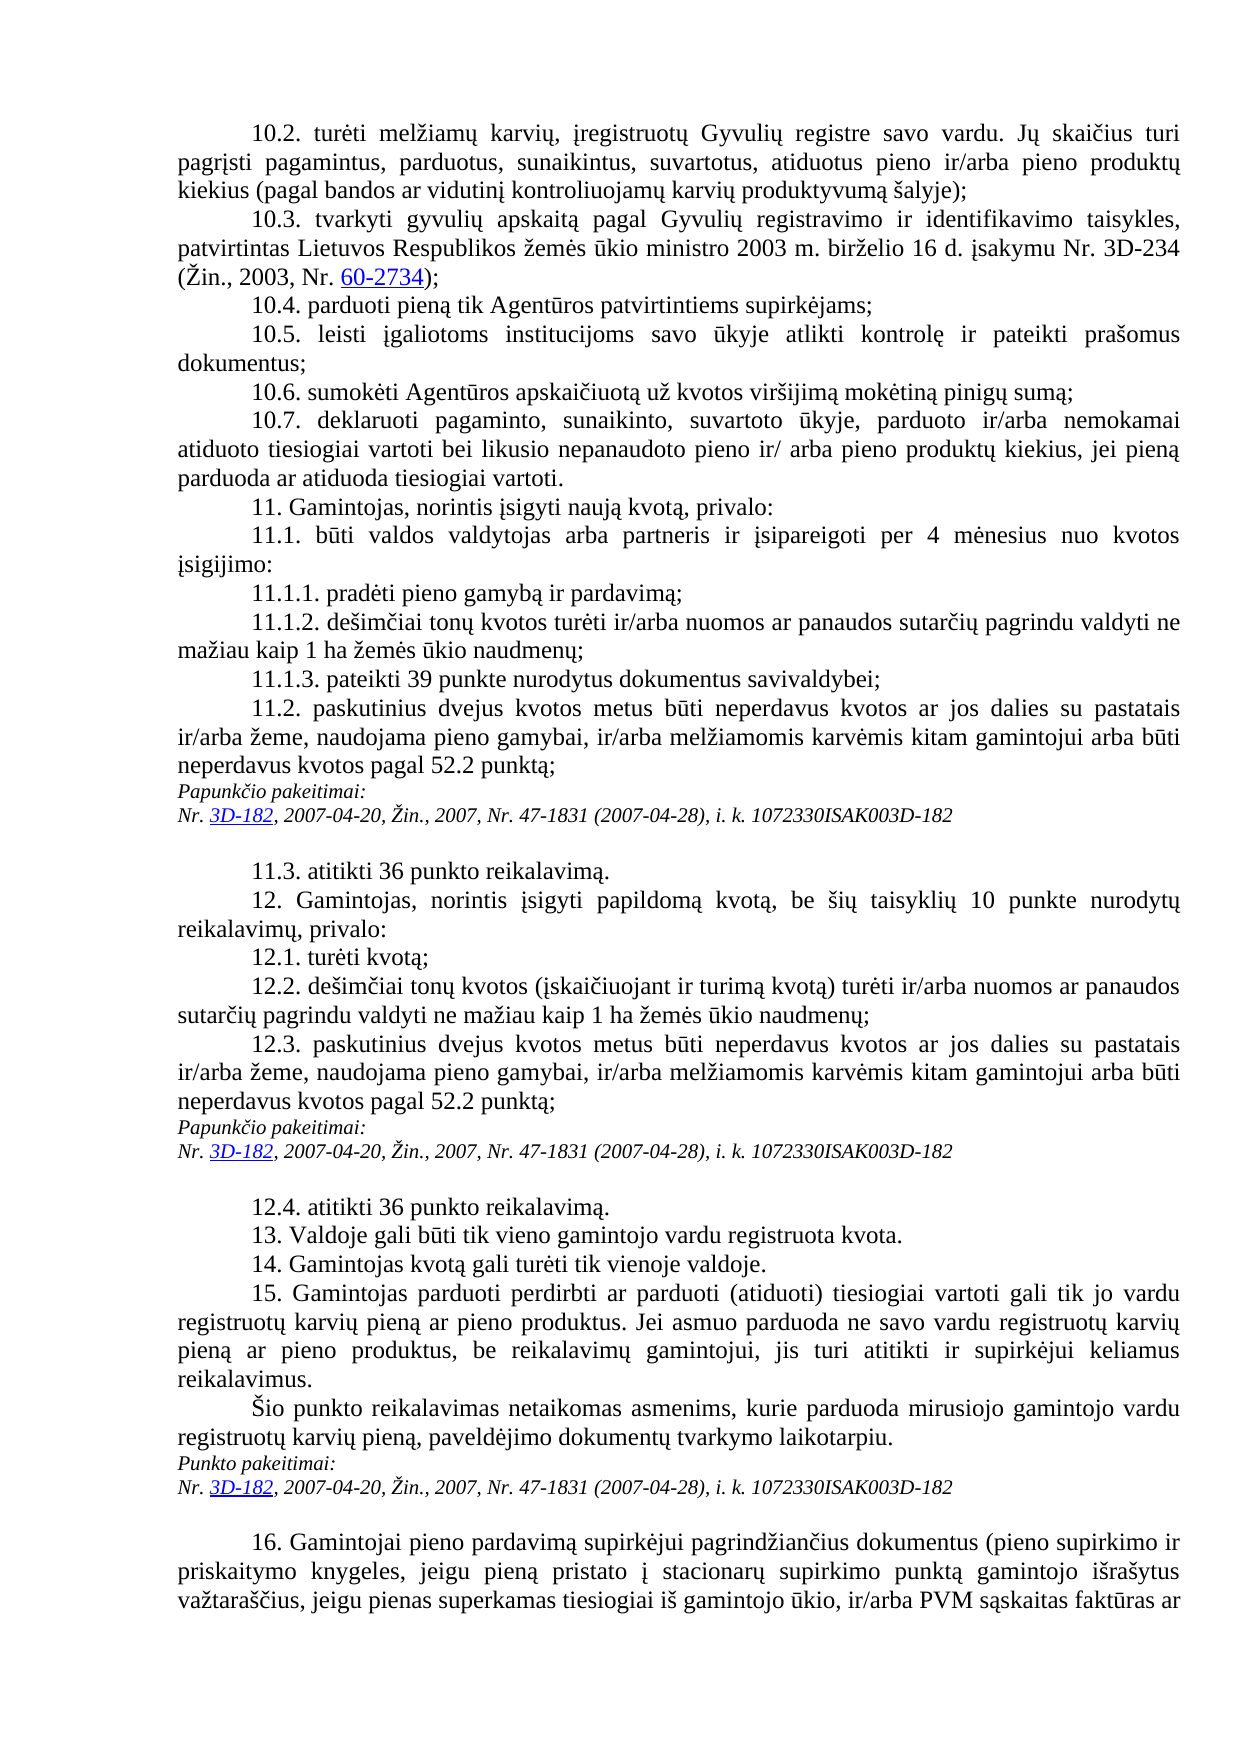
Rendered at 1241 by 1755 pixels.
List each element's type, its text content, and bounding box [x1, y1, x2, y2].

text 12.4. atitikti 36 punkto reikalavimą. [177, 1192, 1181, 1221]
text 11.3. atitikti 36 punkto reikalavimą. [177, 856, 1181, 885]
text 10.4. parduoti pieną tik Agentūros patvirtintiems supirkėjams; [177, 291, 1181, 319]
text 10.5. leisti įgaliotoms institucijoms savo ūkyje atlikti kontrolę ir pateikti prašomus dokumentus; [177, 319, 1181, 377]
text 11.1.1. pradėti pieno gamybą ir pardavimą; [177, 578, 1181, 607]
text Nr. 3D-182, 2007-04-20, Žin., 2007, Nr. 47-1831 (2007-04-28), i. k. 1072330ISAK003D-182 [177, 1139, 1181, 1163]
text 10.6. sumokėti Agentūros apskaičiuotą už kvotos viršijimą mokėtiną pinigų sumą; [177, 377, 1181, 406]
text 10.7. deklaruoti pagaminto, sunaikinto, suvartoto ūkyje, parduoto ir/arba nemokamai atiduoto tiesiogiai vartoti bei likusio nepanaudoto pieno ir/ arba pieno produktų kiekius, jei pieną parduoda ar atiduoda tiesiogiai vartoti. [177, 406, 1181, 492]
text 11.2. paskutinius dvejus kvotos metus būti neperdavus kvotos ar jos dalies su pastatais ir/arba žeme, naudojama pieno gamybai, ir/arba melžiamomis karvėmis kitam gamintojui arba būti neperdavus kvotos pagal 52.2 punktą; [177, 693, 1181, 779]
text 12.1. turėti kvotą; [177, 942, 1181, 971]
text Papunkčio pakeitimai: [177, 779, 1181, 803]
text Punkto pakeitimai: [177, 1451, 1181, 1475]
text Šio punkto reikalavimas netaikomas asmenims, kurie parduoda mirusiojo gamintojo vardu registruotų karvių pieną, paveldėjimo dokumentų tvarkymo laikotarpiu. [177, 1393, 1181, 1451]
text 16. Gamintojai pieno pardavimą supirkėjui pagrindžiančius dokumentus (pieno supirkimo ir priskaitymo knygeles, jeigu pieną pristato į stacionarų supirkimo punktą gamintojo išrašytus važtaraščius, jeigu pienas superkamas tiesiogiai iš gamintojo ūkio, ir/arba PVM sąskaitas faktūras ar [177, 1527, 1181, 1614]
text 15. Gamintojas parduoti perdirbti ar parduoti (atiduoti) tiesiogiai vartoti gali tik jo vardu registruotų karvių pieną ar pieno produktus. Jei asmuo parduoda ne savo vardu registruotų karvių pieną ar pieno produktus, be reikalavimų gamintojui, jis turi atitikti ir supirkėjui keliamus reikalavimus. [177, 1278, 1181, 1393]
text 13. Valdoje gali būti tik vieno gamintojo vardu registruota kvota. [177, 1221, 1181, 1249]
text 12. Gamintojas, norintis įsigyti papildomą kvotą, be šių taisyklių 10 punkte nurodytų reikalavimų, privalo: [177, 885, 1181, 942]
text 12.3. paskutinius dvejus kvotos metus būti neperdavus kvotos ar jos dalies su pastatais ir/arba žeme, naudojama pieno gamybai, ir/arba melžiamomis karvėmis kitam gamintojui arba būti neperdavus kvotos pagal 52.2 punktą; [177, 1029, 1181, 1115]
text 12.2. dešimčiai tonų kvotos (įskaičiuojant ir turimą kvotą) turėti ir/arba nuomos ar panaudos sutarčių pagrindu valdyti ne mažiau kaip 1 ha žemės ūkio naudmenų; [177, 971, 1181, 1029]
text Papunkčio pakeitimai: [177, 1115, 1181, 1139]
text 10.3. tvarkyti gyvulių apskaitą pagal Gyvulių registravimo ir identifikavimo taisykles, patvirtintas Lietuvos Respublikos žemės ūkio ministro 2003 m. birželio 16 d. įsakymu Nr. 3D-234 (Žin., 2003, Nr. 60-2734); [177, 204, 1181, 291]
text 11.1.3. pateikti 39 punkte nurodytus dokumentus savivaldybei; [177, 664, 1181, 693]
text 11.1.2. dešimčiai tonų kvotos turėti ir/arba nuomos ar panaudos sutarčių pagrindu valdyti ne mažiau kaip 1 ha žemės ūkio naudmenų; [177, 607, 1181, 664]
text 14. Gamintojas kvotą gali turėti tik vienoje valdoje. [177, 1249, 1181, 1278]
text Nr. 3D-182, 2007-04-20, Žin., 2007, Nr. 47-1831 (2007-04-28), i. k. 1072330ISAK003D-182 [177, 1475, 1181, 1499]
text 10.2. turėti melžiamų karvių, įregistruotų Gyvulių registre savo vardu. Jų skaičius turi pagrįsti pagamintus, parduotus, sunaikintus, suvartotus, atiduotus pieno ir/arba pieno produktų kiekius (pagal bandos ar vidutinį kontroliuojamų karvių produktyvumą šalyje); [177, 118, 1181, 204]
text Nr. 3D-182, 2007-04-20, Žin., 2007, Nr. 47-1831 (2007-04-28), i. k. 1072330ISAK003D-182 [177, 803, 1181, 827]
text 11. Gamintojas, norintis įsigyti naują kvotą, privalo: [177, 492, 1181, 521]
text 11.1. būti valdos valdytojas arba partneris ir įsipareigoti per 4 mėnesius nuo kvotos įsigijimo: [177, 521, 1181, 578]
